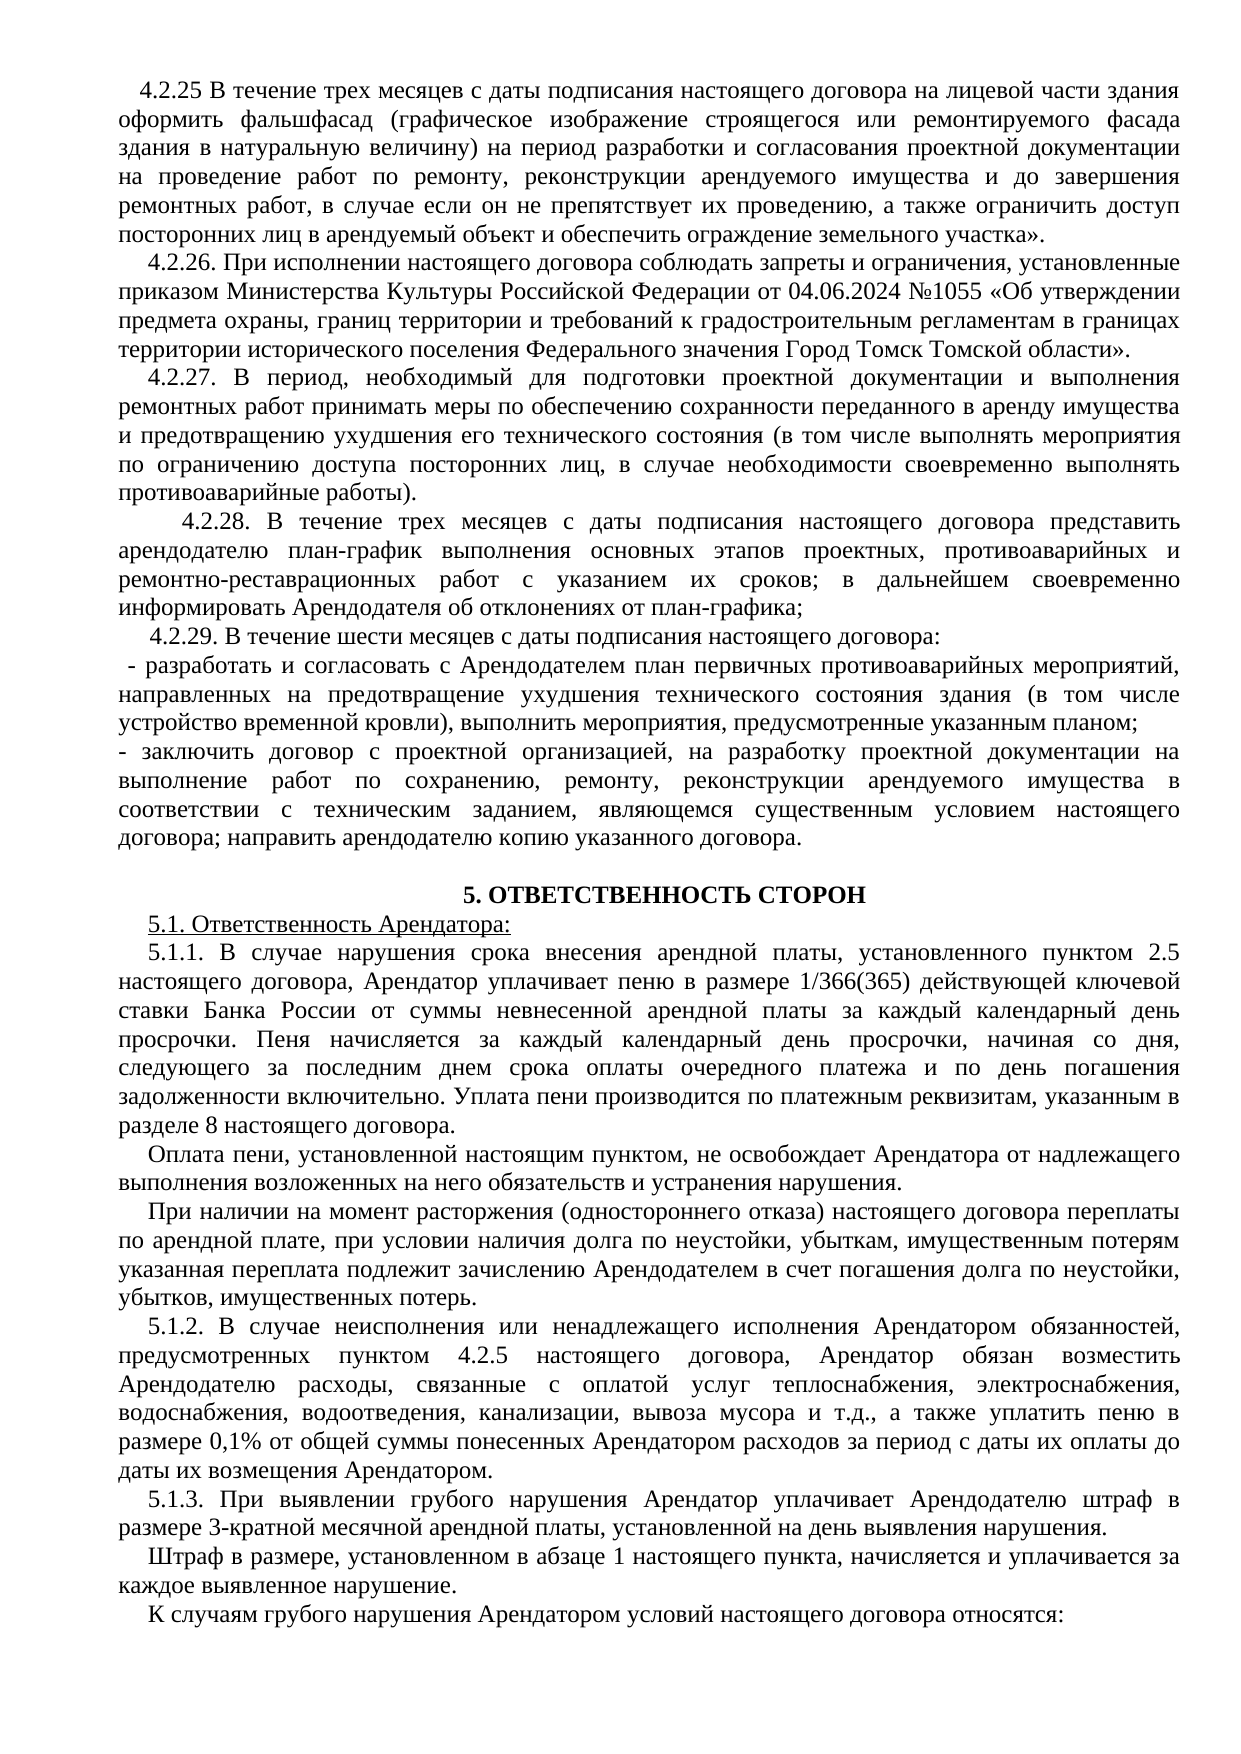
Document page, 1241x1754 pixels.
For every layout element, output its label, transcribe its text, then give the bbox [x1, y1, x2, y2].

text - заключить договор с проектной организацией, на разработку проектной документации на выполнение работ по сохранению, ремонту, реконструкции арендуемого имущества в соответствии с техническим заданием, являющемся существенным условием настоящего договора; направить арендодателю копию указанного договора. [118, 736, 1181, 851]
text 4.2.27. В период, необходимый для подготовки проектной документации и выполнения ремонтных работ принимать меры по обеспечению сохранности переданного в аренду имущества и предотвращению ухудшения его технического состояния (в том числе выполнять мероприятия по ограничению доступа посторонних лиц, в случае необходимости своевременно выполнять противоаварийные работы). [118, 362, 1181, 506]
text При наличии на момент расторжения (одностороннего отказа) настоящего договора переплаты по арендной плате, при условии наличия долга по неустойки, убыткам, имущественным потерям указанная переплата подлежит зачислению Арендодателем в счет погашения долга по неустойки, убытков, имущественных потерь. [118, 1196, 1181, 1311]
text 4.2.26. При исполнении настоящего договора соблюдать запреты и ограничения, установленные приказом Министерства Культуры Российской Федерации от 04.06.2024 №1055 «Об утверждении предмета охраны, границ территории и требований к градостроительным регламентам в границах территории исторического поселения Федерального значения Город Томск Томской области». [118, 247, 1181, 362]
text Штраф в размере, установленном в абзаце 1 настоящего пункта, начисляется и уплачивается за каждое выявленное нарушение. [118, 1541, 1181, 1599]
text 4.2.25 В течение трех месяцев с даты подписания настоящего договора на лицевой части здания оформить фальшфасад (графическое изображение строящегося или ремонтируемого фасада здания в натуральную величину) на период разработки и согласования проектной документации на проведение работ по ремонту, реконструкции арендуемого имущества и до завершения ремонтных работ, в случае если он не препятствует их проведению, а также ограничить доступ посторонних лиц в арендуемый объект и обеспечить ограждение земельного участка». [118, 75, 1181, 247]
text - разработать и согласовать с Арендодателем план первичных противоаварийных мероприятий, направленных на предотвращение ухудшения технического состояния здания (в том числе устройство временной кровли), выполнить мероприятия, предусмотренные указанным планом; [118, 650, 1181, 736]
text 4.2.28. В течение трех месяцев с даты подписания настоящего договора представить арендодателю план-график выполнения основных этапов проектных, противоаварийных и ремонтно-реставрационных работ с указанием их сроков; в дальнейшем своевременно информировать Арендодателя об отклонениях от план-графика; [118, 506, 1181, 621]
text К случаям грубого нарушения Арендатором условий настоящего договора относятся: [118, 1599, 1181, 1627]
text Оплата пени, установленной настоящим пунктом, не освобождает Арендатора от надлежащего выполнения возложенных на него обязательств и устранения нарушения. [118, 1139, 1181, 1196]
text 5.1.1. В случае нарушения срока внесения арендной платы, установленного пунктом 2.5 настоящего договора, Арендатор уплачивает пеню в размере 1/366(365) действующей ключевой ставки Банка России от суммы невнесенной арендной платы за каждый календарный день просрочки. Пеня начисляется за каждый календарный день просрочки, начиная со дня, следующего за последним днем срока оплаты очередного платежа и по день погашения задолженности включительно. Уплата пени производится по платежным реквизитам, указанным в разделе 8 настоящего договора. [118, 937, 1181, 1139]
text 5.1.2. В случае неисполнения или ненадлежащего исполнения Арендатором обязанностей, предусмотренных пунктом 4.2.5 настоящего договора, Арендатор обязан возместить Арендодателю расходы, связанные с оплатой услуг теплоснабжения, электроснабжения, водоснабжения, водоотведения, канализации, вывоза мусора и т.д., а также уплатить пеню в размере 0,1% от общей суммы понесенных Арендатором расходов за период с даты их оплаты до даты их возмещения Арендатором. [118, 1311, 1181, 1484]
text 5.1.3. При выявлении грубого нарушения Арендатор уплачивает Арендодателю штраф в размере 3-кратной месячной арендной платы, установленной на день выявления нарушения. [118, 1484, 1181, 1541]
text 5.1. Ответственность Арендатора: [118, 909, 1181, 937]
text 4.2.29. В течение шести месяцев с даты подписания настоящего договора: [118, 621, 1181, 650]
text 5. ОТВЕТСТВЕННОСТЬ СТОРОН [118, 880, 1181, 909]
